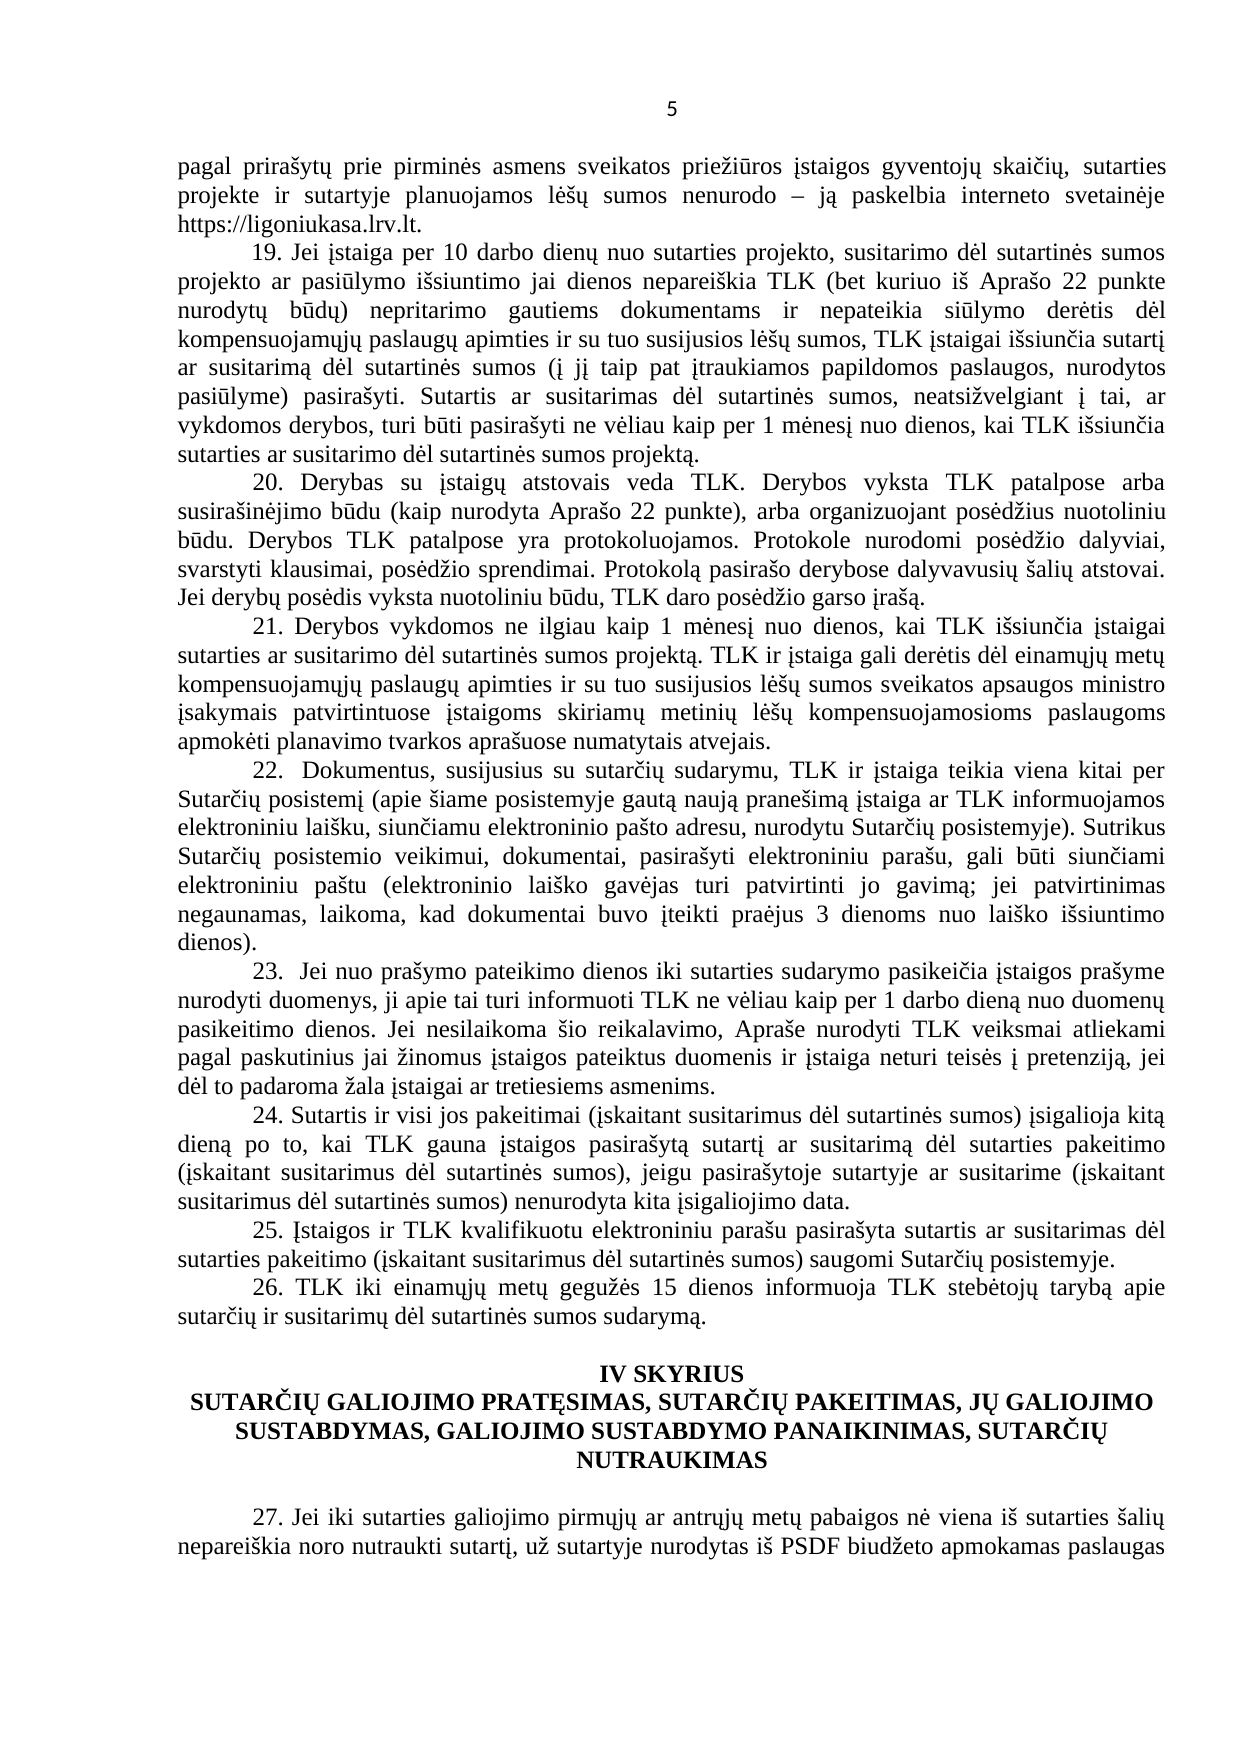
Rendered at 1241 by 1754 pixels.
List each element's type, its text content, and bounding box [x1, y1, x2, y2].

text 21. Derybos vykdomos ne ilgiau kaip 1 mėnesį nuo dienos, kai TLK išsiunčia įstaigai sutarties ar susitarimo dėl sutartinės sumos projektą. TLK ir įstaiga gali derėtis dėl einamųjų metų kompensuojamųjų paslaugų apimties ir su tuo susijusios lėšų sumos sveikatos apsaugos ministro įsakymais patvirtintuose įstaigoms skiriamų metinių lėšų kompensuojamosioms paslaugoms apmokėti planavimo tvarkos aprašuose numatytais atvejais. [177, 611, 1166, 755]
text 27. Jei iki sutarties galiojimo pirmųjų ar antrųjų metų pabaigos nė viena iš sutarties šalių nepareiškia noro nutraukti sutartį, už sutartyje nurodytas iš PSDF biudžeto apmokamas paslaugas [177, 1502, 1166, 1560]
text 19. Jei įstaiga per 10 darbo dienų nuo sutarties projekto, susitarimo dėl sutartinės sumos projekto ar pasiūlymo išsiuntimo jai dienos nepareiškia TLK (bet kuriuo iš Aprašo 22 punkte nurodytų būdų) nepritarimo gautiems dokumentams ir nepateikia siūlymo derėtis dėl kompensuojamųjų paslaugų apimties ir su tuo susijusios lėšų sumos, TLK įstaigai išsiunčia sutartį ar susitarimą dėl sutartinės sumos (į jį taip pat įtraukiamos papildomos paslaugos, nurodytos pasiūlyme) pasirašyti. Sutartis ar susitarimas dėl sutartinės sumos, neatsižvelgiant į tai, ar vykdomos derybos, turi būti pasirašyti ne vėliau kaip per 1 mėnesį nuo dienos, kai TLK išsiunčia sutarties ar susitarimo dėl sutartinės sumos projektą. [177, 237, 1166, 467]
text SUTARČIŲ GALIOJIMO PRATĘSIMAS, SUTARČIŲ PAKEITIMAS, JŲ GALIOJIMO SUSTABDYMAS, GALIOJIMO SUSTABDYMO PANAIKINIMAS, SUTARČIŲ NUTRAUKIMAS [177, 1387, 1166, 1474]
text 20. Derybas su įstaigų atstovais veda TLK. Derybos vyksta TLK patalpose arba susirašinėjimo būdu (kaip nurodyta Aprašo 22 punkte), arba organizuojant posėdžius nuotoliniu būdu. Derybos TLK patalpose yra protokoluojamos. Protokole nurodomi posėdžio dalyviai, svarstyti klausimai, posėdžio sprendimai. Protokolą pasirašo derybose dalyvavusių šalių atstovai. Jei derybų posėdis vyksta nuotoliniu būdu, TLK daro posėdžio garso įrašą. [177, 467, 1166, 611]
text IV SKYRIUS [177, 1359, 1166, 1387]
text 26. TLK iki einamųjų metų gegužės 15 dienos informuoja TLK stebėtojų tarybą apie sutarčių ir susitarimų dėl sutartinės sumos sudarymą. [177, 1272, 1166, 1330]
text 25. Įstaigos ir TLK kvalifikuotu elektroniniu parašu pasirašyta sutartis ar susitarimas dėl sutarties pakeitimo (įskaitant susitarimus dėl sutartinės sumos) saugomi Sutarčių posistemyje. [177, 1215, 1166, 1272]
text 24. Sutartis ir visi jos pakeitimai (įskaitant susitarimus dėl sutartinės sumos) įsigalioja kitą dieną po to, kai TLK gauna įstaigos pasirašytą sutartį ar susitarimą dėl sutarties pakeitimo (įskaitant susitarimus dėl sutartinės sumos), jeigu pasirašytoje sutartyje ar susitarime (įskaitant susitarimus dėl sutartinės sumos) nenurodyta kita įsigaliojimo data. [177, 1100, 1166, 1215]
text 22. Dokumentus, susijusius su sutarčių sudarymu, TLK ir įstaiga teikia viena kitai per Sutarčių posistemį (apie šiame posistemyje gautą naują pranešimą įstaiga ar TLK informuojamos elektroniniu laišku, siunčiamu elektroninio pašto adresu, nurodytu Sutarčių posistemyje). Sutrikus Sutarčių posistemio veikimui, dokumentai, pasirašyti elektroniniu parašu, gali būti siunčiami elektroniniu paštu (elektroninio laiško gavėjas turi patvirtinti jo gavimą; jei patvirtinimas negaunamas, laikoma, kad dokumentai buvo įteikti praėjus 3 dienoms nuo laiško išsiuntimo dienos). [177, 755, 1166, 956]
text 23. Jei nuo prašymo pateikimo dienos iki sutarties sudarymo pasikeičia įstaigos prašyme nurodyti duomenys, ji apie tai turi informuoti TLK ne vėliau kaip per 1 darbo dieną nuo duomenų pasikeitimo dienos. Jei nesilaikoma šio reikalavimo, Apraše nurodyti TLK veiksmai atliekami pagal paskutinius jai žinomus įstaigos pateiktus duomenis ir įstaiga neturi teisės į pretenziją, jei dėl to padaroma žala įstaigai ar tretiesiems asmenims. [177, 956, 1166, 1100]
text pagal prirašytų prie pirminės asmens sveikatos priežiūros įstaigos gyventojų skaičių, sutarties projekte ir sutartyje planuojamos lėšų sumos nenurodo – ją paskelbia interneto svetainėje https://ligoniukasa.lrv.lt. [177, 151, 1166, 237]
